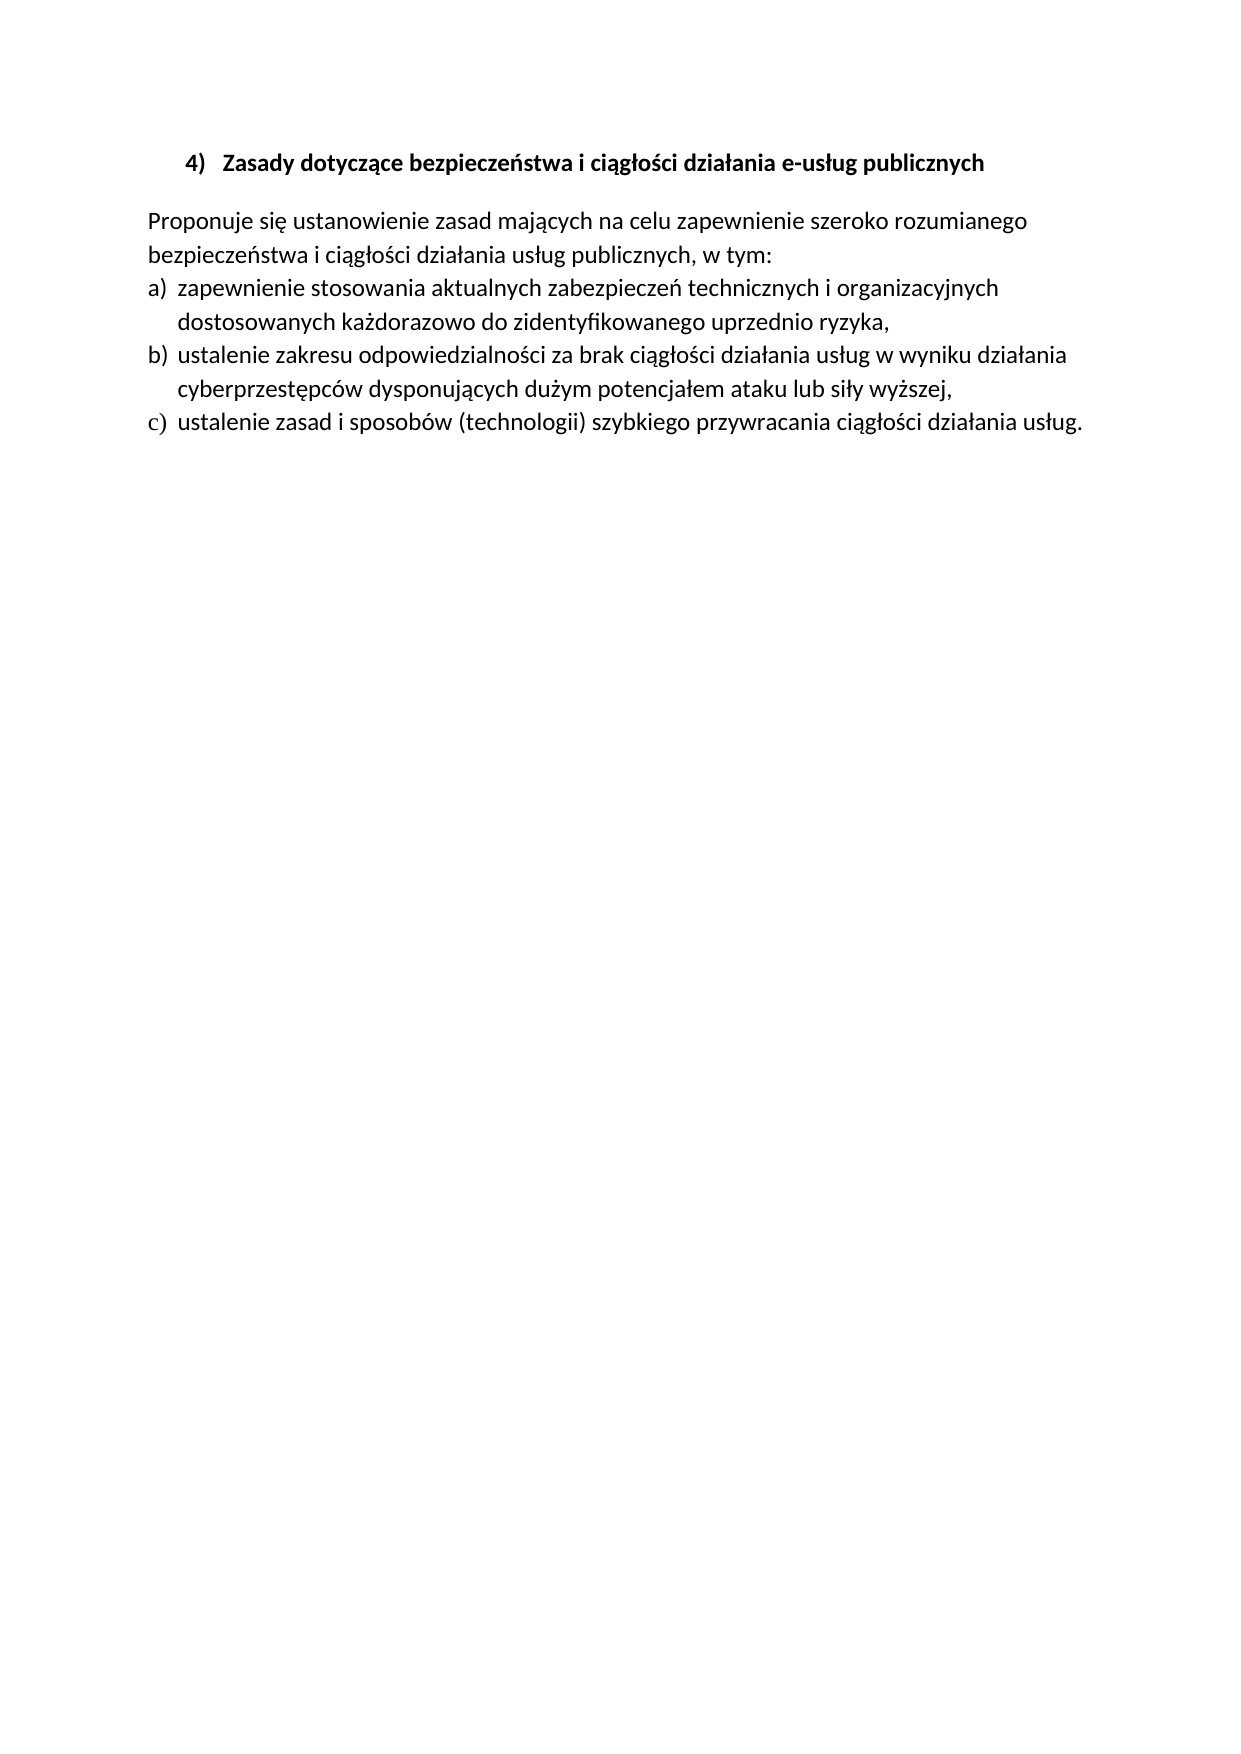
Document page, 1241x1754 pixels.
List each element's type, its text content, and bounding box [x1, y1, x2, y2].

subtitle Zasady dotyczące bezpieczeństwa i ciągłości działania e-usług publicznych [185, 148, 1093, 178]
list ustalenie zakresu odpowiedzialności za brak ciągłości działania usług w wyniku działania cyberprzestępców dysponujących dużym potencjałem ataku lub siły wyższej, [148, 339, 1093, 403]
list zapewnienie stosowania aktualnych zabezpieczeń technicznych i organizacyjnych dostosowanych każdorazowo do zidentyfikowanego uprzednio ryzyka, [148, 272, 1093, 336]
list ustalenie zasad i sposobów (technologii) szybkiego przywracania ciągłości działania usług. [148, 406, 1093, 437]
text Proponuje się ustanowienie zasad mających na celu zapewnienie szeroko rozumianego bezpieczeństwa i ciągłości działania usług publicznych, w tym: [148, 205, 1093, 269]
